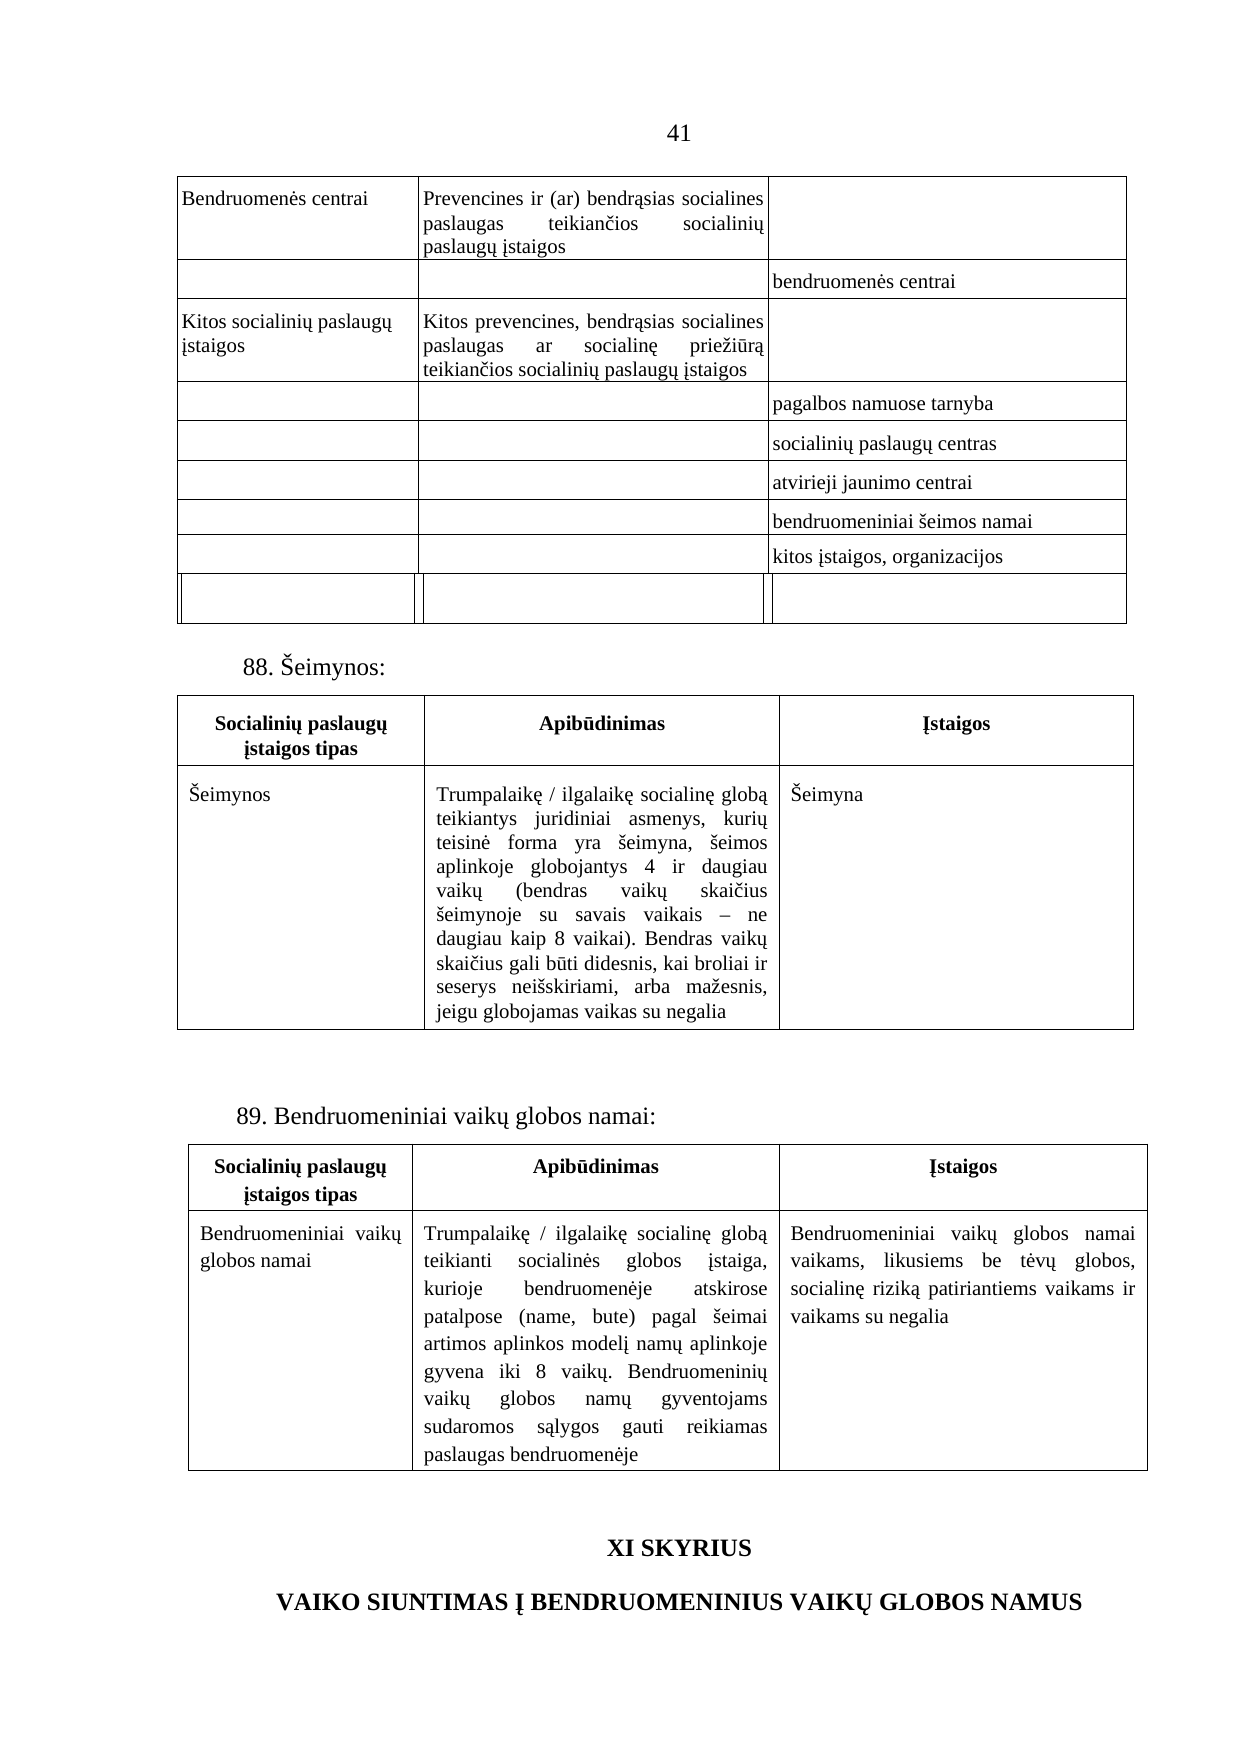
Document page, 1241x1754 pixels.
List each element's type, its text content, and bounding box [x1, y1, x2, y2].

table_cell Bendruomeniniai vaikų globos namai vaikams, likusiems be tėvų globos, socialinę riziką patiriantiems vaikams ir vaikams su negalia [780, 1211, 1147, 1470]
table_cell bendruomeniniai šeimos namai [769, 500, 1126, 533]
table_cell [769, 177, 1126, 258]
table_cell [178, 500, 418, 533]
table_cell [419, 535, 768, 573]
table_header Apibūdinimas [413, 1145, 779, 1210]
text XI SKYRIUS [177, 1533, 1181, 1561]
text VAIKO SIUNTIMAS Į BENDRUOMENINIUS VAIKŲ GLOBOS NAMUS [177, 1587, 1181, 1616]
table_cell Šeimyna [780, 766, 1133, 1028]
text 89. Bendruomeniniai vaikų globos namai: [177, 1101, 1181, 1130]
table_header Įstaigos [780, 696, 1133, 765]
table_cell Trumpalaikę / ilgalaikę socialinę globą teikianti socialinės globos įstaiga, kurioje bendruomenėje atskirose patalpose (name, bute) pagal šeimai artimos aplinkos modelį namų aplinkoje gyvena iki 8 vaikų. Bendruomeninių vaikų globos namų gyventojams sudaromos sąlygos gauti reikiamas paslaugas bendruomenėje [413, 1211, 779, 1470]
table_cell Trumpalaikę / ilgalaikę socialinę globą teikiantys juridiniai asmenys, kurių teisinė forma yra šeimyna, šeimos aplinkoje globojantys 4 ir daugiau vaikų (bendras vaikų skaičius šeimynoje su savais vaikais – ne daugiau kaip 8 vaikai). Bendras vaikų skaičius gali būti didesnis, kai broliai ir seserys neišskiriami, arba mažesnis, jeigu globojamas vaikas su negalia [425, 766, 779, 1028]
table_cell [182, 574, 414, 622]
text 88. Šeimynos: [177, 652, 1181, 681]
table_header Įstaigos [780, 1145, 1147, 1210]
table_cell bendruomenės centrai [769, 260, 1126, 298]
table_cell Kitos socialinių paslaugų įstaigos [178, 299, 418, 381]
table_cell atvirieji jaunimo centrai [769, 461, 1126, 499]
table_cell Bendruomeniniai vaikų globos namai [189, 1211, 412, 1470]
table_cell [419, 260, 768, 298]
table_cell [178, 382, 418, 420]
table_cell Bendruomenės centrai [178, 177, 418, 258]
table_cell [178, 421, 418, 459]
table_cell [424, 574, 763, 622]
table_cell Šeimynos [178, 766, 424, 1028]
table_cell [419, 461, 768, 499]
table_cell [178, 535, 418, 573]
table_cell [178, 461, 418, 499]
table_cell [419, 500, 768, 533]
table_header Apibūdinimas [425, 696, 779, 765]
table_header Socialinių paslaugų įstaigos tipas [178, 696, 424, 765]
table_cell [764, 574, 772, 622]
table_cell [415, 574, 423, 622]
table_header Socialinių paslaugų įstaigos tipas [189, 1145, 412, 1210]
table_cell [419, 382, 768, 420]
table_cell Prevencines ir (ar) bendrąsias socialines paslaugas teikiančios socialinių paslaugų įstaigos [419, 177, 768, 258]
table_cell [419, 421, 768, 459]
table_cell Kitos prevencines, bendrąsias socialines paslaugas ar socialinę priežiūrą teikiančios socialinių paslaugų įstaigos [419, 299, 768, 381]
table_cell kitos įstaigos, organizacijos [769, 535, 1126, 573]
table_cell socialinių paslaugų centras [769, 421, 1126, 459]
table_cell [773, 574, 1126, 622]
table_cell pagalbos namuose tarnyba [769, 382, 1126, 420]
table_cell [769, 299, 1126, 381]
table_cell [178, 260, 418, 298]
